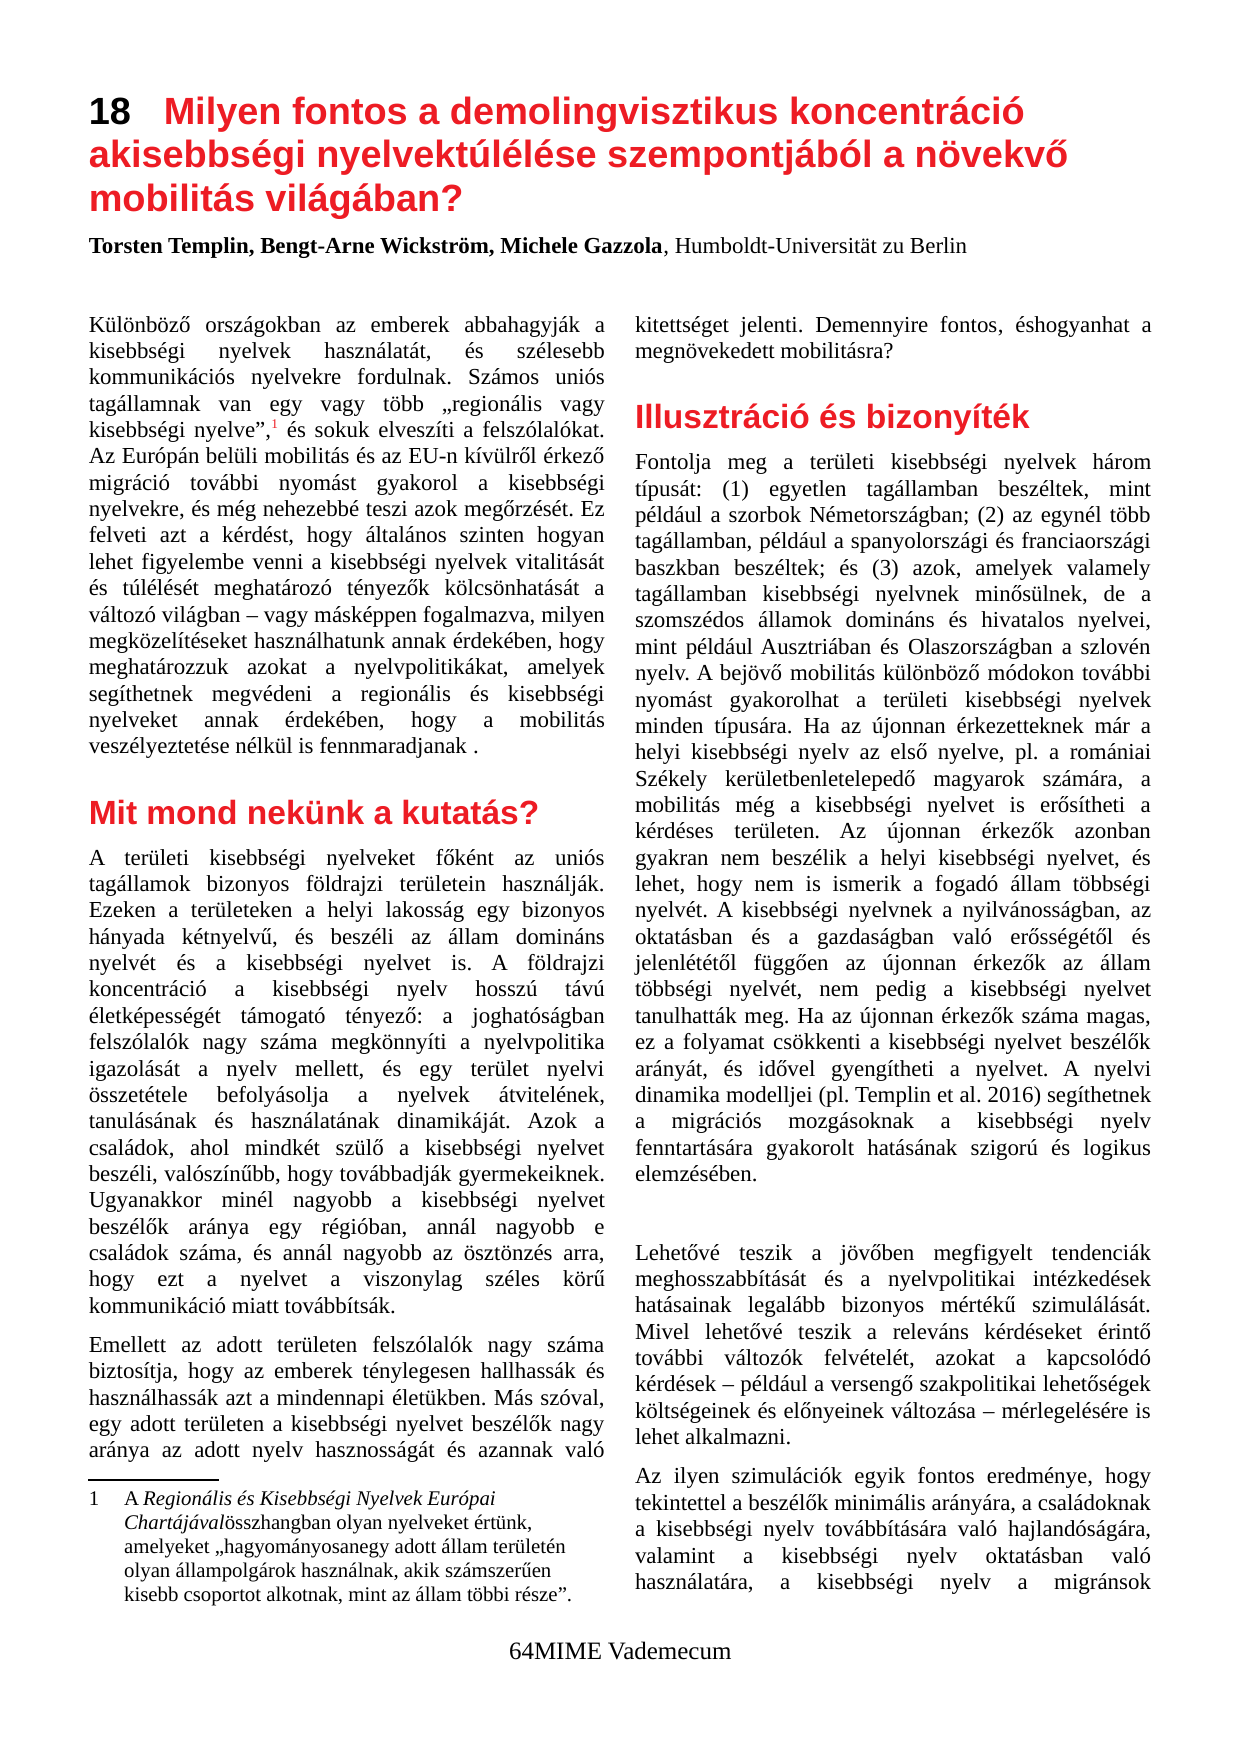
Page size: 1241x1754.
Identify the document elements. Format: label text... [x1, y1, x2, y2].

subtitle Milyen fontos a demolingvisztikus koncentráció akisebbségi nyelvektúlélése szempontjából a növekvő mobilitás világában? [88, 88, 1152, 219]
text A területi kisebbségi nyelveket főként az uniós tagállamok bizonyos földrajzi területein használják. Ezeken a területeken a helyi lakosság egy bizonyos hányada kétnyelvű, és beszéli az állam domináns nyelvét és a kisebbségi nyelvet is. A földrajzi koncentráció a kisebbségi nyelv hosszú távú életképességét támogató tényező: a joghatóságban felszólalók nagy száma megkönnyíti a nyelvpolitika igazolását a nyelv mellett, és egy terület nyelvi összetétele befolyásolja a nyelvek átvitelének, tanulásának és használatának dinamikáját. Azok a családok, ahol mindkét szülő a kisebbségi nyelvet beszéli, valószínűbb, hogy továbbadják gyermekeiknek. Ugyanakkor minél nagyobb a kisebbségi nyelvet beszélők aránya egy régióban, annál nagyobb e családok száma, és annál nagyobb az ösztönzés arra, hogy ezt a nyelvet a viszonylag széles körű kommunikáció miatt továbbítsák. [88, 844, 605, 1318]
text Különböző országokban az emberek abbahagyják a kisebbségi nyelvek használatát, és szélesebb kommunikációs nyelvekre fordulnak. Számos uniós tagállamnak van egy vagy több „regionális vagy kisebbségi nyelve”, és sokuk elveszíti a felszólalókat. Az Európán belüli mobilitás és az EU-n kívülről érkező migráció további nyomást gyakorol a kisebbségi nyelvekre, és még nehezebbé teszi azok megőrzését. Ez felveti azt a kérdést, hogy általános szinten hogyan lehet figyelembe venni a kisebbségi nyelvek vitalitását és túlélését meghatározó tényezők kölcsönhatását a változó világban – vagy másképpen fogalmazva, milyen megközelítéseket használhatunk annak érdekében, hogy meghatározzuk azokat a nyelvpolitikákat, amelyek segíthetnek megvédeni a regionális és kisebbségi nyelveket annak érdekében, hogy a mobilitás veszélyeztetése nélkül is fennmaradjanak . [88, 311, 605, 759]
text A Regionális és Kisebbségi Nyelvek Európai Chartájávalösszhangban olyan nyelveket értünk, amelyeket „hagyományosanegy adott állam területén olyan állampolgárok használnak, akik számszerűen kisebb csoportot alkotnak, mint az állam többi része”. [88, 1486, 605, 1606]
text Lehetővé teszik a jövőben megfigyelt tendenciák meghosszabbítását és a nyelvpolitikai intézkedések hatásainak legalább bizonyos mértékű szimulálását. Mivel lehetővé teszik a releváns kérdéseket érintő további változók felvételét, azokat a kapcsolódó kérdések – például a versengő szakpolitikai lehetőségek költségeinek és előnyeinek változása – mérlegelésére is lehet alkalmazni. [635, 1239, 1152, 1449]
text Fontolja meg a területi kisebbségi nyelvek három típusát: (1) egyetlen tagállamban beszéltek, mint például a szorbok Németországban; (2) az egynél több tagállamban, például a spanyolországi és franciaországi baszkban beszéltek; és (3) azok, amelyek valamely tagállamban kisebbségi nyelvnek minősülnek, de a szomszédos államok domináns és hivatalos nyelvei, mint például Ausztriában és Olaszországban a szlovén nyelv. A bejövő mobilitás különböző módokon további nyomást gyakorolhat a területi kisebbségi nyelvek minden típusára. Ha az újonnan érkezetteknek már a helyi kisebbségi nyelv az első nyelve, pl. a romániai Székely kerületbenletelepedő magyarok számára, a mobilitás még a kisebbségi nyelvet is erősítheti a kérdéses területen. Az újonnan érkezők azonban gyakran nem beszélik a helyi kisebbségi nyelvet, és lehet, hogy nem is ismerik a fogadó állam többségi nyelvét. A kisebbségi nyelvnek a nyilvánosságban, az oktatásban és a gazdaságban való erősségétől és jelenlététől függően az újonnan érkezők az állam többségi nyelvét, nem pedig a kisebbségi nyelvet tanulhatták meg. Ha az újonnan érkezők száma magas, ez a folyamat csökkenti a kisebbségi nyelvet beszélők arányát, és idővel gyengítheti a nyelvet. A nyelvi dinamika modelljei (pl. Templin et al. 2016) segíthetnek a migrációs mozgásoknak a kisebbségi nyelv fenntartására gyakorolt hatásának szigorú és logikus elemzésében. [635, 448, 1152, 1186]
text Emellett az adott területen felszólalók nagy száma biztosítja, hogy az emberek ténylegesen hallhassák és használhassák azt a mindennapi életükben. Más szóval, egy adott területen a kisebbségi nyelvet beszélők nagy aránya az adott nyelv hasznosságát és azannak való [88, 1331, 605, 1463]
subtitle Mit mond nekünk a kutatás? [88, 793, 605, 831]
text Torsten Templin, Bengt-Arne Wickström, Michele Gazzola, Humboldt-Universität zu Berlin [88, 232, 1152, 258]
subtitle Illusztráció és bizonyíték [635, 397, 1152, 436]
text Az ilyen szimulációk egyik fontos eredménye, hogy tekintettel a beszélők minimális arányára, a családoknak a kisebbségi nyelv továbbítására való hajlandóságára, valamint a kisebbségi nyelv oktatásban való használatára, a kisebbségi nyelv a migránsok [635, 1463, 1152, 1594]
text kitettséget jelenti. Demennyire fontos, éshogyanhat a megnövekedett mobilitásra? [635, 311, 1152, 363]
